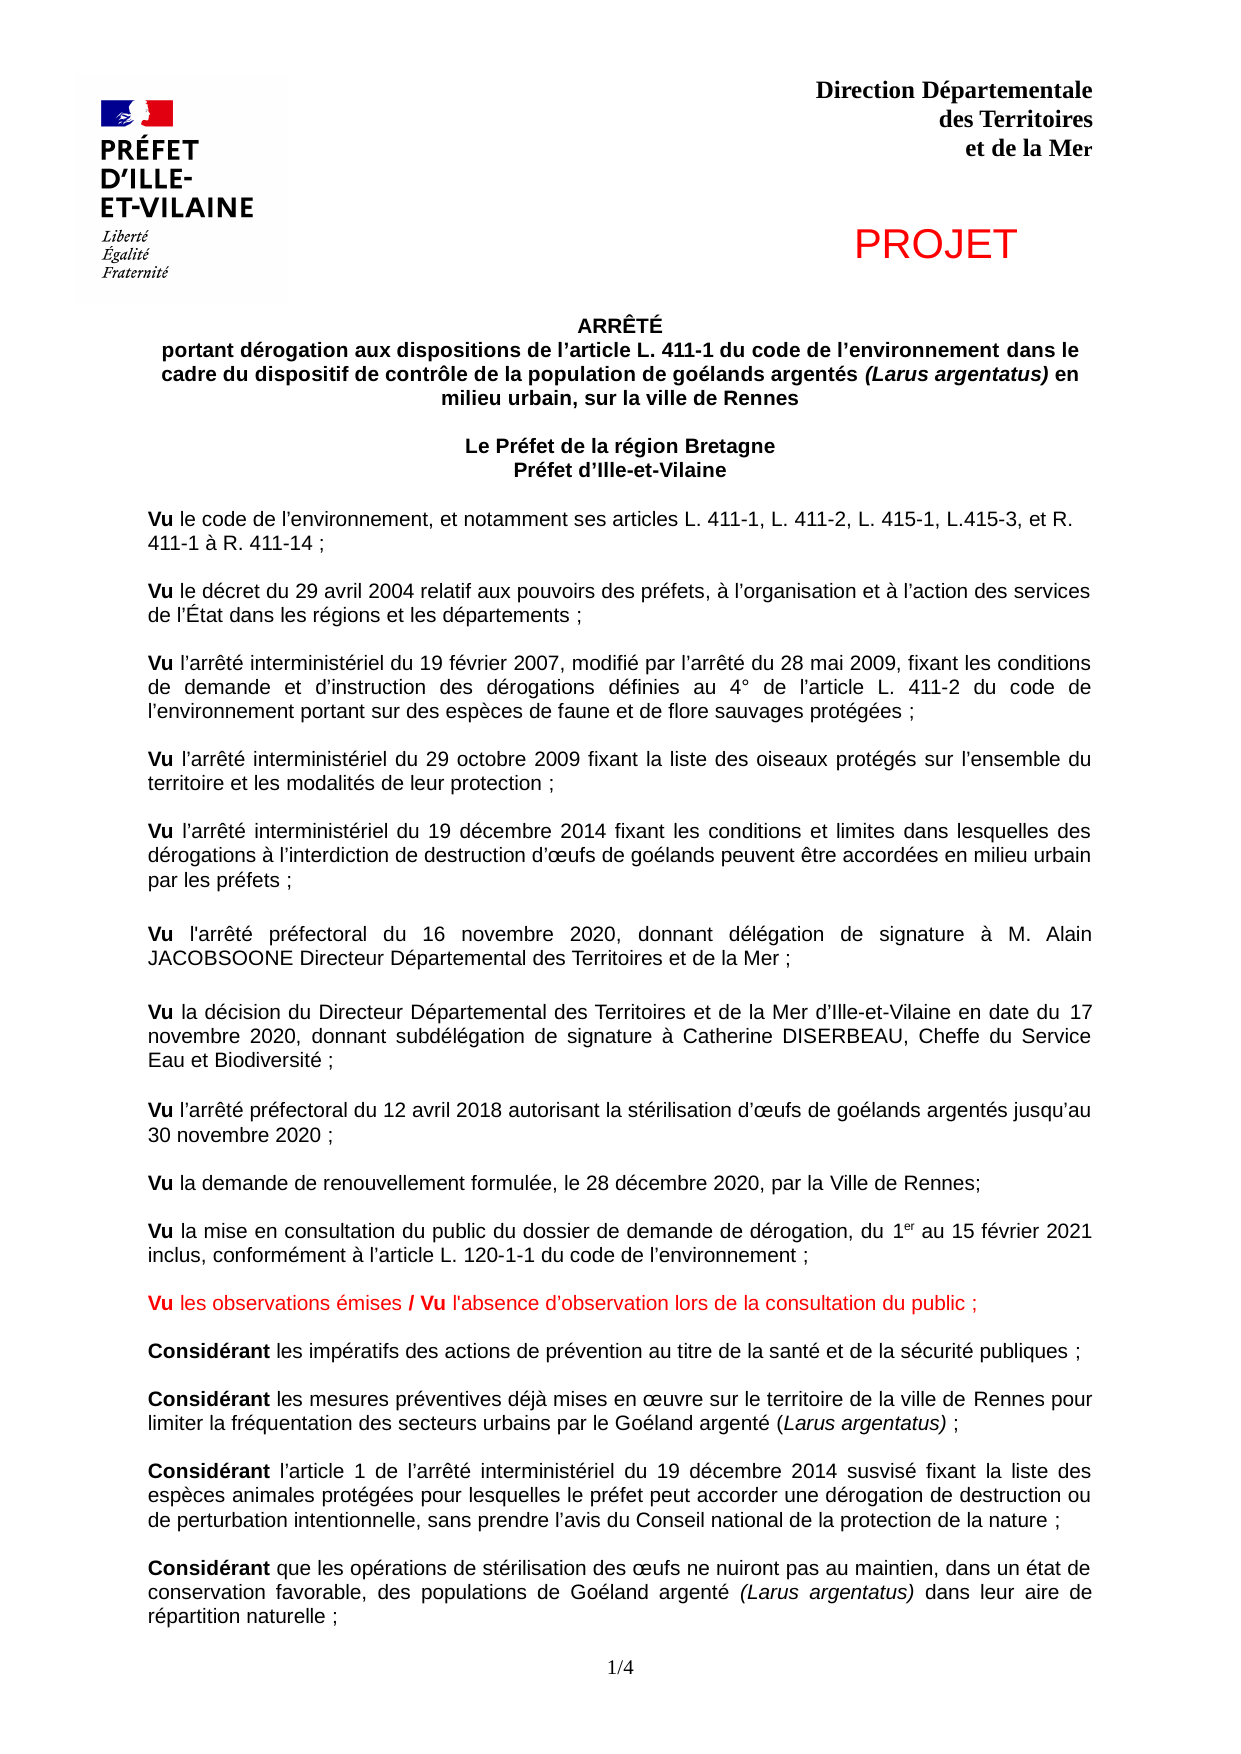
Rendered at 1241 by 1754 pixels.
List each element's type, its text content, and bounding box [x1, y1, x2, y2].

text Vu l’arrêté interministériel du 29 octobre 2009 fixant la liste des oiseaux protégés sur l’ensemble du territoire et les modalités de leur protection ; [148, 747, 1092, 795]
text Considérant les mesures préventives déjà mises en œuvre sur le territoire de la ville de Rennes pour limiter la fréquentation des secteurs urbains par le Goéland argenté (Larus argentatus) ; [148, 1387, 1092, 1435]
text Considérant que les opérations de stérilisation des œufs ne nuiront pas au maintien, dans un état de conservation favorable, des populations de Goéland argenté (Larus argentatus) dans leur aire de répartition naturelle ; [148, 1556, 1092, 1628]
text Vu la demande de renouvellement formulée, le 28 décembre 2020, par la Ville de Rennes; [148, 1171, 1092, 1195]
text Vu le décret du 29 avril 2004 relatif aux pouvoirs des préfets, à l’organisation et à l’action des services de l’État dans les régions et les départements ; [148, 579, 1092, 627]
text Vu la mise en consultation du public du dossier de demande de dérogation, du 1er au 15 février 2021 inclus, conformément à l’article L. 120-1-1 du code de l’environnement ; [148, 1219, 1092, 1267]
text Vu l’arrêté préfectoral du 12 avril 2018 autorisant la stérilisation d’œufs de goélands argentés jusqu’au 30 novembre 2020 ; [148, 1098, 1092, 1147]
text Vu les observations émises / Vu l'absence d’observation lors de la consultation du public ; [148, 1291, 1092, 1315]
text Considérant l’article 1 de l’arrêté interministériel du 19 décembre 2014 susvisé fixant la liste des espèces animales protégées pour lesquelles le préfet peut accorder une dérogation de destruction ou de perturbation intentionnelle, sans prendre l’avis du Conseil national de la protection de la nature ; [148, 1459, 1092, 1532]
picture [75, 74, 289, 304]
text Vu l’arrêté interministériel du 19 décembre 2014 fixant les conditions et limites dans lesquelles des dérogations à l’interdiction de destruction d’œufs de goélands peuvent être accordées en milieu urbain par les préfets ; [148, 819, 1092, 892]
text Vu la décision du Directeur Départemental des Territoires et de la Mer d’Ille-et-Vilaine en date du 17 novembre 2020, donnant subdélégation de signature à Catherine DISERBEAU, Cheffe du Service Eau et Biodiversité ; [148, 1000, 1092, 1072]
text Vu l’arrêté interministériel du 19 février 2007, modifié par l’arrêté du 28 mai 2009, fixant les conditions de demande et d’instruction des dérogations définies au 4° de l’article L. 411-2 du code de l’environnement portant sur des espèces de faune et de flore sauvages protégées ; [148, 651, 1092, 723]
text Considérant les impératifs des actions de prévention au titre de la santé et de la sécurité publiques ; [148, 1339, 1092, 1363]
text Vu l'arrêté préfectoral du 16 novembre 2020, donnant délégation de signature à M. Alain JACOBSOONE Directeur Départemental des Territoires et de la Mer ; [148, 922, 1092, 970]
text ARRÊTÉ [148, 314, 1092, 338]
text Le Préfet de la région Bretagne Préfet d’Ille-et-Vilaine [148, 434, 1092, 482]
text Vu le code de l’environnement, et notamment ses articles L. 411-1, L. 411-2, L. 415-1, L.415-3, et R. 411-1 à R. 411-14 ; [148, 507, 1092, 555]
text portant dérogation aux dispositions de l’article L. 411-1 du code de l’environnement dans le cadre du dispositif de contrôle de la population de goélands argentés (Larus argentatus) en milieu urbain, sur la ville de Rennes [148, 338, 1092, 410]
